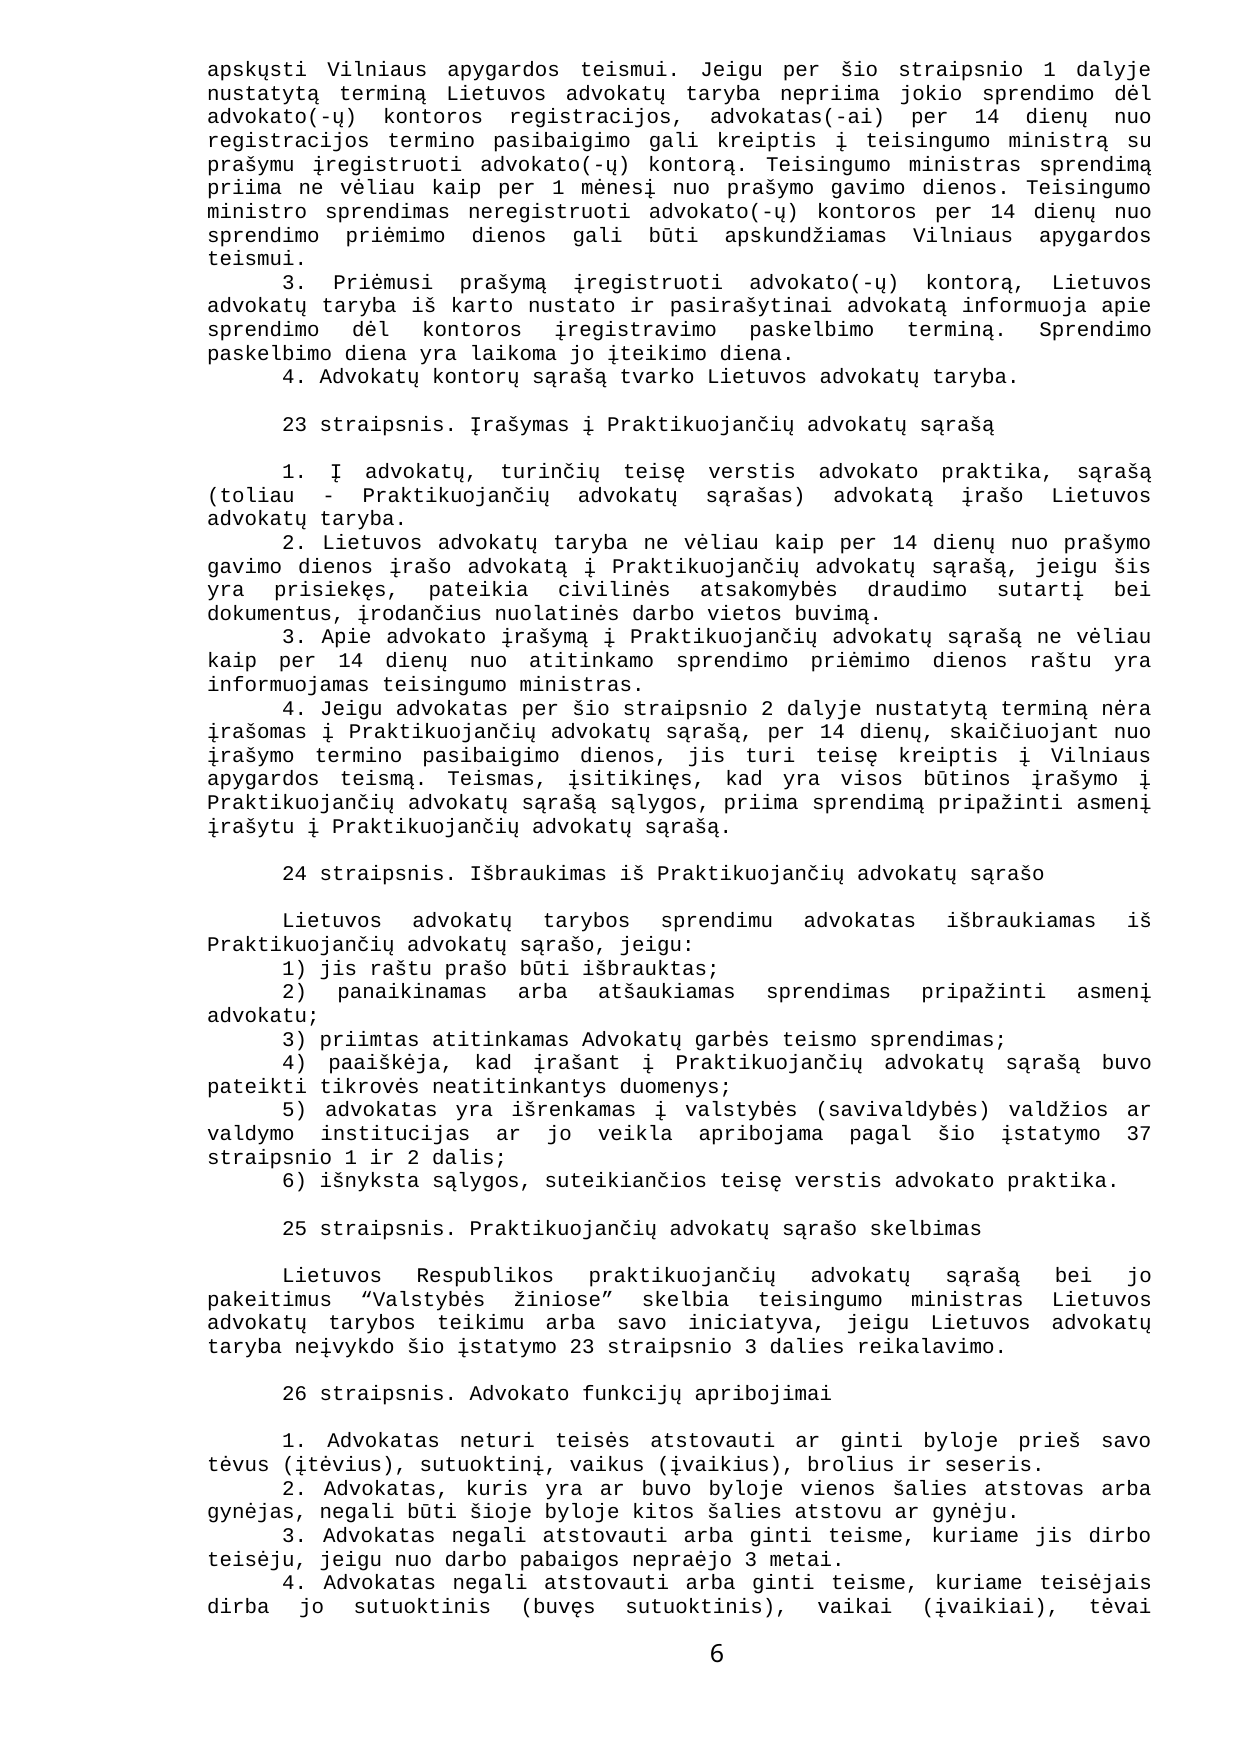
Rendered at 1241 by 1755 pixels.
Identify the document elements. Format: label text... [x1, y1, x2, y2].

text 3. Apie advokato įrašymą į Praktikuojančių advokatų sąrašą ne vėliau kaip per 14 dienų nuo atitinkamo sprendimo priėmimo dienos raštu yra informuojamas teisingumo ministras. [207, 627, 1152, 697]
text 24 straipsnis. Išbraukimas iš Praktikuojančių advokatų sąrašo [207, 863, 1152, 887]
text 3. Priėmusi prašymą įregistruoti advokato(-ų) kontorą, Lietuvos advokatų taryba iš karto nustato ir pasirašytinai advokatą informuoja apie sprendimo dėl kontoros įregistravimo paskelbimo terminą. Sprendimo paskelbimo diena yra laikoma jo įteikimo diena. [207, 272, 1152, 366]
text 25 straipsnis. Praktikuojančių advokatų sąrašo skelbimas [207, 1218, 1152, 1241]
text 1) jis raštu prašo būti išbrauktas; [207, 958, 1152, 981]
text 26 straipsnis. Advokato funkcijų apribojimai [207, 1383, 1152, 1407]
text 1. Į advokatų, turinčių teisę verstis advokato praktika, sąrašą (toliau - Praktikuojančių advokatų sąrašas) advokatą įrašo Lietuvos advokatų taryba. [207, 461, 1152, 532]
text 5) advokatas yra išrenkamas į valstybės (savivaldybės) valdžios ar valdymo institucijas ar jo veikla apribojama pagal šio įstatymo 37 straipsnio 1 ir 2 dalis; [207, 1099, 1152, 1170]
text 2. Advokatas, kuris yra ar buvo byloje vienos šalies atstovas arba gynėjas, negali būti šioje byloje kitos šalies atstovu ar gynėju. [207, 1478, 1152, 1525]
text Lietuvos advokatų tarybos sprendimu advokatas išbraukiamas iš Praktikuojančių advokatų sąrašo, jeigu: [207, 910, 1152, 958]
text 3. Advokatas negali atstovauti arba ginti teisme, kuriame jis dirbo teisėju, jeigu nuo darbo pabaigos nepraėjo 3 metai. [207, 1525, 1152, 1572]
text 23 straipsnis. Įrašymas į Praktikuojančių advokatų sąrašą [207, 414, 1152, 437]
text 3) priimtas atitinkamas Advokatų garbės teismo sprendimas; [207, 1028, 1152, 1052]
text 4. Jeigu advokatas per šio straipsnio 2 dalyje nustatytą terminą nėra įrašomas į Praktikuojančių advokatų sąrašą, per 14 dienų, skaičiuojant nuo įrašymo termino pasibaigimo dienos, jis turi teisę kreiptis į Vilniaus apygardos teismą. Teismas, įsitikinęs, kad yra visos būtinos įrašymo į Praktikuojančių advokatų sąrašą sąlygos, priima sprendimą pripažinti asmenį įrašytu į Praktikuojančių advokatų sąrašą. [207, 697, 1152, 839]
text 2. Lietuvos advokatų taryba ne vėliau kaip per 14 dienų nuo prašymo gavimo dienos įrašo advokatą į Praktikuojančių advokatų sąrašą, jeigu šis yra prisiekęs, pateikia civilinės atsakomybės draudimo sutartį bei dokumentus, įrodančius nuolatinės darbo vietos buvimą. [207, 532, 1152, 627]
text 1. Advokatas neturi teisės atstovauti ar ginti byloje prieš savo tėvus (įtėvius), sutuoktinį, vaikus (įvaikius), brolius ir seseris. [207, 1431, 1152, 1478]
text 4. Advokatas negali atstovauti arba ginti teisme, kuriame teisėjais dirba jo sutuoktinis (buvęs sutuoktinis), vaikai (įvaikiai), tėvai [207, 1572, 1152, 1620]
text apskųsti Vilniaus apygardos teismui. Jeigu per šio straipsnio 1 dalyje nustatytą terminą Lietuvos advokatų taryba nepriima jokio sprendimo dėl advokato(-ų) kontoros registracijos, advokatas(-ai) per 14 dienų nuo registracijos termino pasibaigimo gali kreiptis į teisingumo ministrą su prašymu įregistruoti advokato(-ų) kontorą. Teisingumo ministras sprendimą priima ne vėliau kaip per 1 mėnesį nuo prašymo gavimo dienos. Teisingumo ministro sprendimas neregistruoti advokato(-ų) kontoros per 14 dienų nuo sprendimo priėmimo dienos gali būti apskundžiamas Vilniaus apygardos teismui. [207, 59, 1152, 272]
text Lietuvos Respublikos praktikuojančių advokatų sąrašą bei jo pakeitimus “Valstybės žiniose” skelbia teisingumo ministras Lietuvos advokatų tarybos teikimu arba savo iniciatyva, jeigu Lietuvos advokatų taryba neįvykdo šio įstatymo 23 straipsnio 3 dalies reikalavimo. [207, 1265, 1152, 1359]
text 4. Advokatų kontorų sąrašą tvarko Lietuvos advokatų taryba. [207, 366, 1152, 390]
text 2) panaikinamas arba atšaukiamas sprendimas pripažinti asmenį advokatu; [207, 981, 1152, 1028]
text 6) išnyksta sąlygos, suteikiančios teisę verstis advokato praktika. [207, 1170, 1152, 1194]
text 4) paaiškėja, kad įrašant į Praktikuojančių advokatų sąrašą buvo pateikti tikrovės neatitinkantys duomenys; [207, 1052, 1152, 1099]
